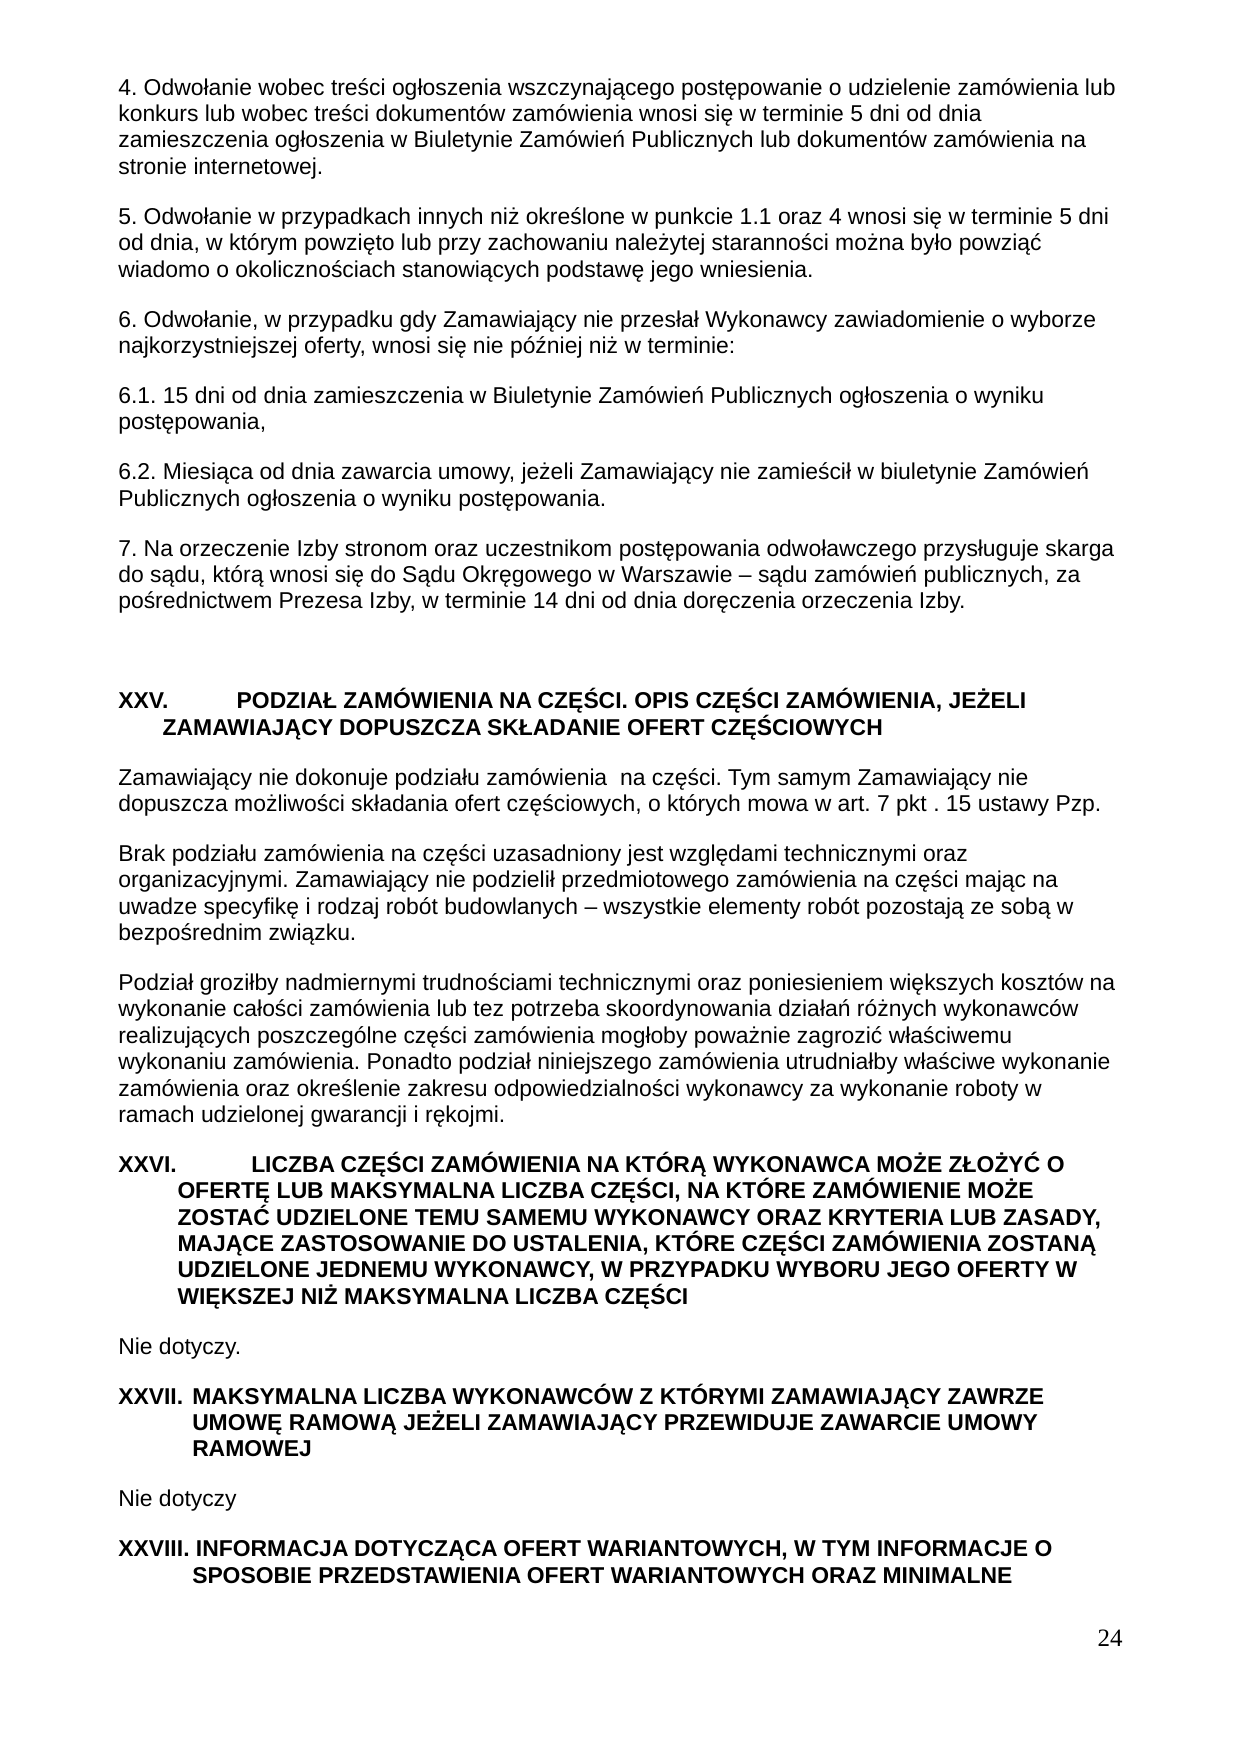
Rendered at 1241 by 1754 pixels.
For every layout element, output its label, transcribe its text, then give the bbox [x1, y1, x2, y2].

text 5. Odwołanie w przypadkach innych niż określone w punkcie 1.1 oraz 4 wnosi się w terminie 5 dni od dnia, w którym powzięto lub przy zachowaniu należytej staranności można było powziąć wiadomo o okolicznościach stanowiących podstawę jego wniesienia. [118, 203, 1122, 282]
text XXVIII. INFORMACJA DOTYCZĄCA OFERT WARIANTOWYCH, W TYM INFORMACJE O SPOSOBIE PRZEDSTAWIENIA OFERT WARIANTOWYCH ORAZ MINIMALNE [118, 1535, 1122, 1588]
text Zamawiający nie dokonuje podziału zamówienia na części. Tym samym Zamawiający nie dopuszcza możliwości składania ofert częściowych, o których mowa w art. 7 pkt . 15 ustawy Pzp. [118, 764, 1122, 816]
text 6.2. Miesiąca od dnia zawarcia umowy, jeżeli Zamawiający nie zamieścił w biuletynie Zamówień Publicznych ogłoszenia o wyniku postępowania. [118, 458, 1122, 511]
text Brak podziału zamówienia na części uzasadniony jest względami technicznymi oraz organizacyjnymi. Zamawiający nie podzielił przedmiotowego zamówienia na części mając na uwadze specyfikę i rodzaj robót budowlanych – wszystkie elementy robót pozostają ze sobą w bezpośrednim związku. [118, 840, 1122, 945]
text XXVII. MAKSYMALNA LICZBA WYKONAWCÓW Z KTÓRYMI ZAMAWIAJĄCY ZAWRZE UMOWĘ RAMOWĄ JEŻELI ZAMAWIAJĄCY PRZEWIDUJE ZAWARCIE UMOWY RAMOWEJ [118, 1383, 1122, 1462]
text Nie dotyczy [118, 1485, 1122, 1512]
text Podział groziłby nadmiernymi trudnościami technicznymi oraz poniesieniem większych kosztów na wykonanie całości zamówienia lub tez potrzeba skoordynowania działań różnych wykonawców realizujących poszczególne części zamówienia mogłoby poważnie zagrozić właściwemu wykonaniu zamówienia. Ponadto podział niniejszego zamówienia utrudniałby właściwe wykonanie zamówienia oraz określenie zakresu odpowiedzialności wykonawcy za wykonanie roboty w ramach udzielonej gwarancji i rękojmi. [118, 969, 1122, 1127]
text Nie dotyczy. [118, 1333, 1122, 1359]
text 6. Odwołanie, w przypadku gdy Zamawiający nie przesłał Wykonawcy zawiadomienie o wyborze najkorzystniejszej oferty, wnosi się nie później niż w terminie: [118, 306, 1122, 358]
text 6.1. 15 dni od dnia zamieszczenia w Biuletynie Zamówień Publicznych ogłoszenia o wyniku postępowania, [118, 382, 1122, 434]
text XXV. PODZIAŁ ZAMÓWIENIA NA CZĘŚCI. OPIS CZĘŚCI ZAMÓWIENIA, JEŻELI ZAMAWIAJĄCY DOPUSZCZA SKŁADANIE OFERT CZĘŚCIOWYCH [118, 687, 1122, 740]
text XXVI. LICZBA CZĘŚCI ZAMÓWIENIA NA KTÓRĄ WYKONAWCA MOŻE ZŁOŻYĆ O OFERTĘ LUB MAKSYMALNA LICZBA CZĘŚCI, NA KTÓRE ZAMÓWIENIE MOŻE ZOSTAĆ UDZIELONE TEMU SAMEMU WYKONAWCY ORAZ KRYTERIA LUB ZASADY, MAJĄCE ZASTOSOWANIE DO USTALENIA, KTÓRE CZĘŚCI ZAMÓWIENIA ZOSTANĄ UDZIELONE JEDNEMU WYKONAWCY, W PRZYPADKU WYBORU JEGO OFERTY W WIĘKSZEJ NIŻ MAKSYMALNA LICZBA CZĘŚCI [118, 1151, 1122, 1309]
text 7. Na orzeczenie Izby stronom oraz uczestnikom postępowania odwoławczego przysługuje skarga do sądu, którą wnosi się do Sądu Okręgowego w Warszawie – sądu zamówień publicznych, za pośrednictwem Prezesa Izby, w terminie 14 dni od dnia doręczenia orzeczenia Izby. [118, 534, 1122, 614]
text 4. Odwołanie wobec treści ogłoszenia wszczynającego postępowanie o udzielenie zamówienia lub konkurs lub wobec treści dokumentów zamówienia wnosi się w terminie 5 dni od dnia zamieszczenia ogłoszenia w Biuletynie Zamówień Publicznych lub dokumentów zamówienia na stronie internetowej. [118, 74, 1122, 179]
